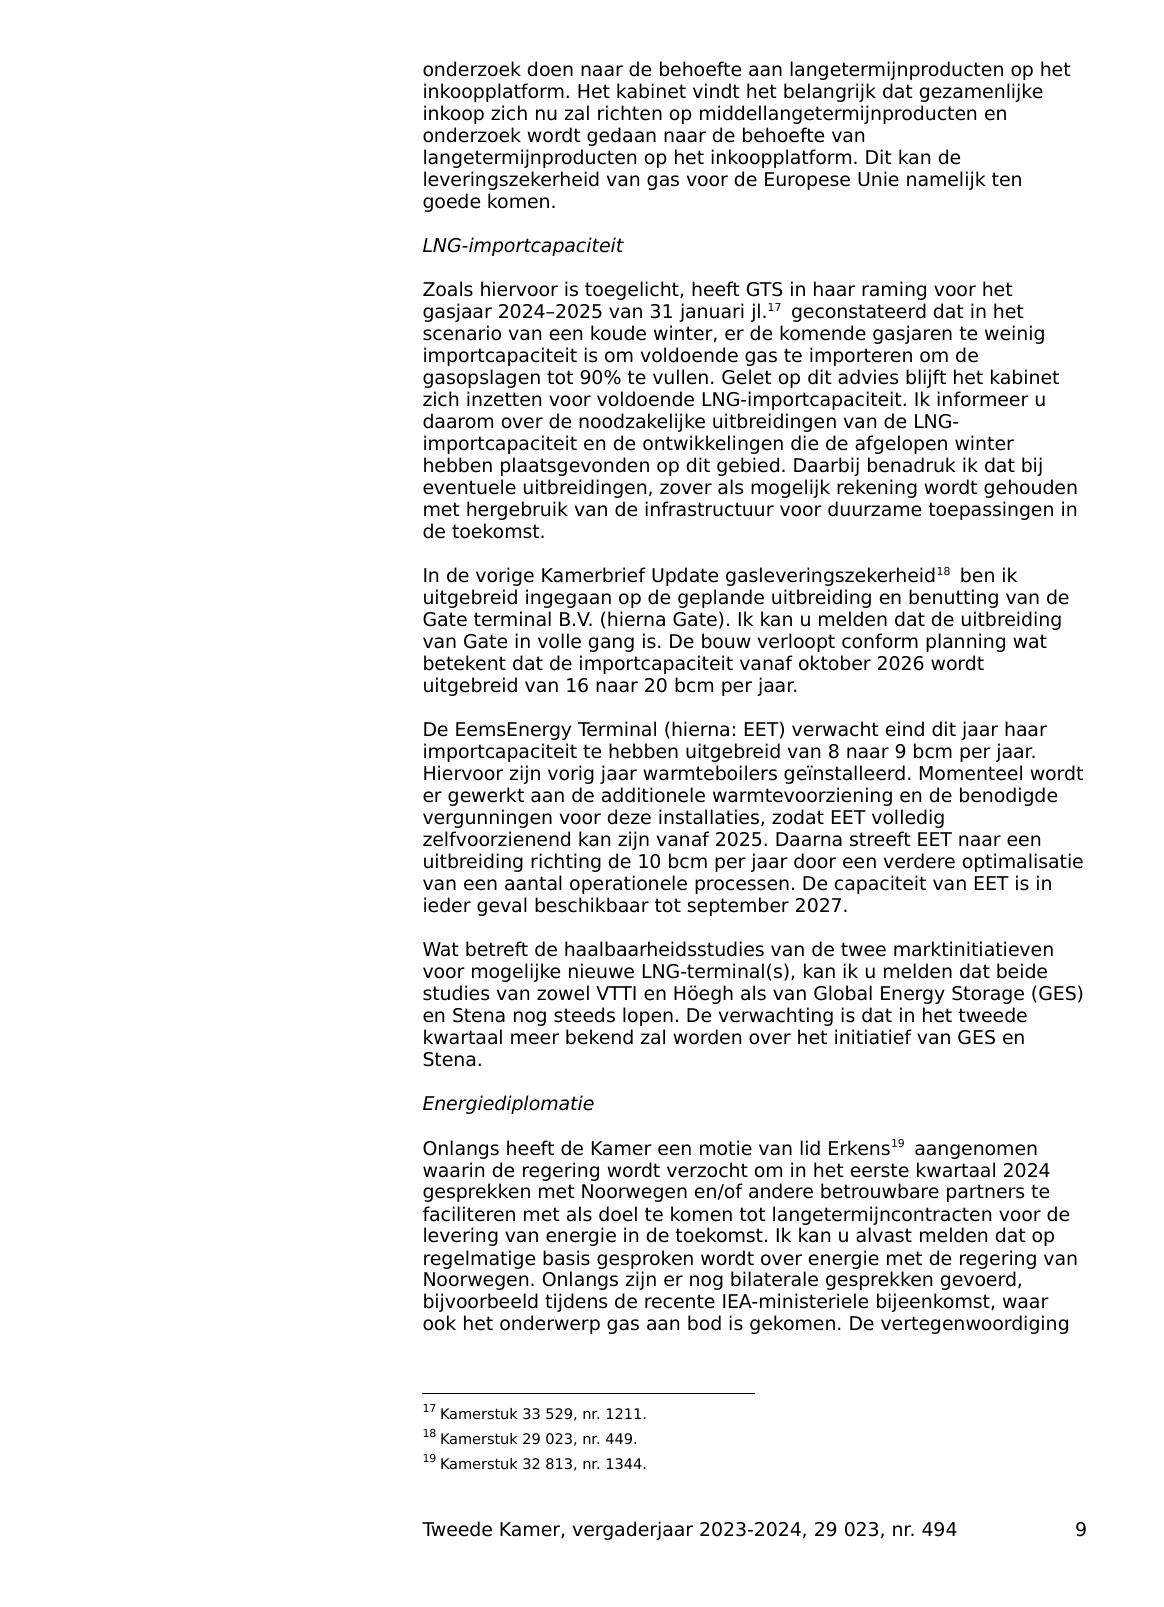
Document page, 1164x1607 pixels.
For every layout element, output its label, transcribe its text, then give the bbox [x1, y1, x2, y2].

subtitle LNG-importcapaciteit [422, 235, 1087, 257]
text Kamerstuk 32 813, nr. 1344. [422, 1452, 1087, 1474]
text In de vorige Kamerbrief Update gasleveringszekerheid ben ik uitgebreid ingegaan op de geplande uitbreiding en benutting van de Gate terminal B.V. (hierna Gate). Ik kan u melden dat de uitbreiding van Gate in volle gang is. De bouw verloopt conform planning wat betekent dat de importcapaciteit vanaf oktober 2026 wordt uitgebreid van 16 naar 20 bcm per jaar. [422, 565, 1087, 697]
text Wat betreft de haalbaarheidsstudies van de twee marktinitiatieven voor mogelijke nieuwe LNG-terminal(s), kan ik u melden dat beide studies van zowel VTTI en Höegh als van Global Energy Storage (GES) en Stena nog steeds lopen. De verwachting is dat in het tweede kwartaal meer bekend zal worden over het initiatief van GES en Stena. [422, 939, 1087, 1071]
text De EemsEnergy Terminal (hierna: EET) verwacht eind dit jaar haar importcapaciteit te hebben uitgebreid van 8 naar 9 bcm per jaar. Hiervoor zijn vorig jaar warmteboilers geïnstalleerd. Momenteel wordt er gewerkt aan de additionele warmtevoorziening en de benodigde vergunningen voor deze installaties, zodat EET volledig zelfvoorzienend kan zijn vanaf 2025. Daarna streeft EET naar een uitbreiding richting de 10 bcm per jaar door een verdere optimalisatie van een aantal operationele processen. De capaciteit van EET is in ieder geval beschikbaar tot september 2027. [422, 719, 1087, 917]
text onderzoek doen naar de behoefte aan langetermijnproducten op het inkoopplatform. Het kabinet vindt het belangrijk dat gezamenlijke inkoop zich nu zal richten op middellangetermijnproducten en onderzoek wordt gedaan naar de behoefte van langetermijnproducten op het inkoopplatform. Dit kan de leveringszekerheid van gas voor de Europese Unie namelijk ten goede komen. [422, 59, 1087, 213]
text Kamerstuk 33 529, nr. 1211. [422, 1402, 1087, 1424]
subtitle Energiediplomatie [422, 1093, 1087, 1115]
text Zoals hiervoor is toegelicht, heeft GTS in haar raming voor het gasjaar 2024–2025 van 31 januari jl. geconstateerd dat in het scenario van een koude winter, er de komende gasjaren te weinig importcapaciteit is om voldoende gas te importeren om de gasopslagen tot 90% te vullen. Gelet op dit advies blijft het kabinet zich inzetten voor voldoende LNG-importcapaciteit. Ik informeer u daarom over de noodzakelijke uitbreidingen van de LNG-importcapaciteit en de ontwikkelingen die de afgelopen winter hebben plaatsgevonden op dit gebied. Daarbij benadruk ik dat bij eventuele uitbreidingen, zover als mogelijk rekening wordt gehouden met hergebruik van de infrastructuur voor duurzame toepassingen in de toekomst. [422, 279, 1087, 543]
text Onlangs heeft de Kamer een motie van lid Erkens aangenomen waarin de regering wordt verzocht om in het eerste kwartaal 2024 gesprekken met Noorwegen en/of andere betrouwbare partners te faciliteren met als doel te komen tot langetermijncontracten voor de levering van energie in de toekomst. Ik kan u alvast melden dat op regelmatige basis gesproken wordt over energie met de regering van Noorwegen. Onlangs zijn er nog bilaterale gesprekken gevoerd, bijvoorbeeld tijdens de recente IEA-ministeriele bijeenkomst, waar ook het onderwerp gas aan bod is gekomen. De vertegenwoordiging [422, 1137, 1087, 1335]
text Kamerstuk 29 023, nr. 449. [422, 1427, 1087, 1449]
